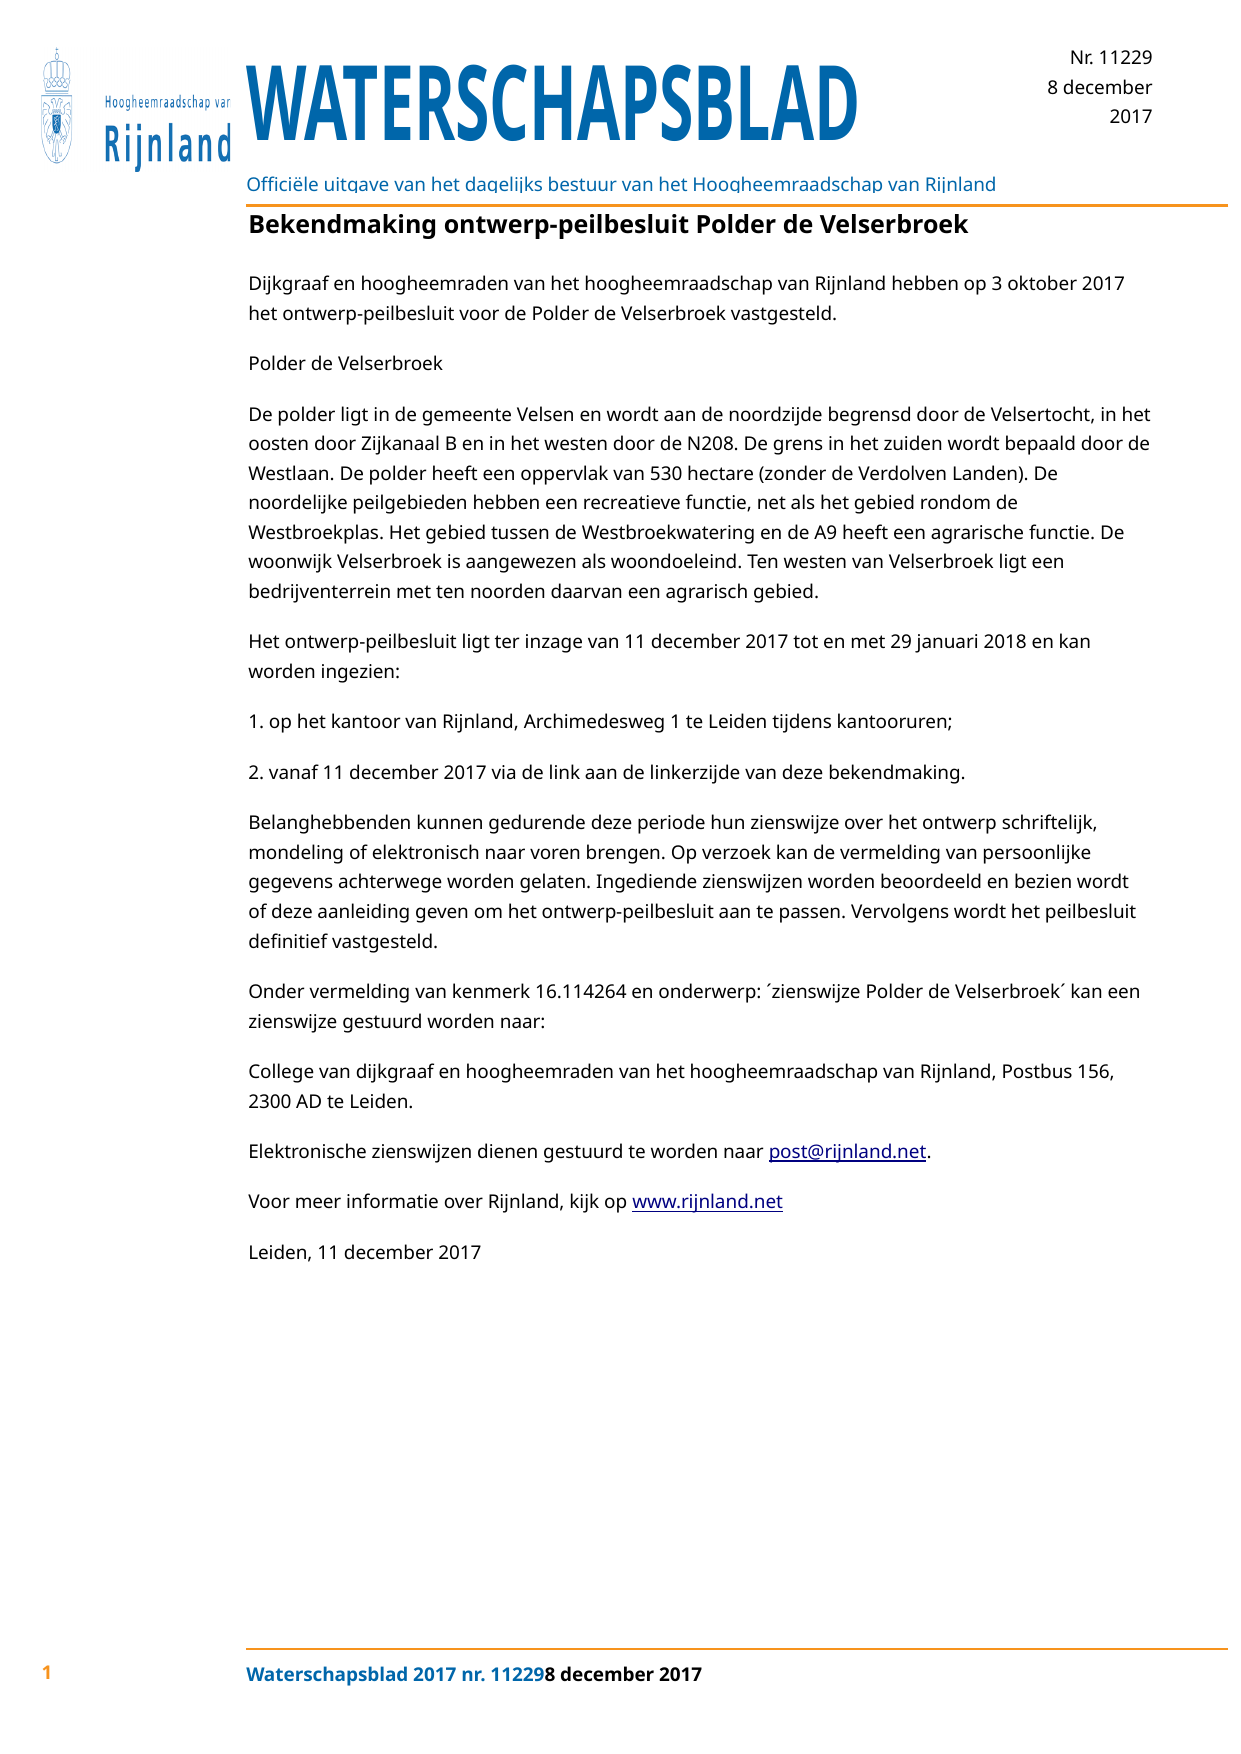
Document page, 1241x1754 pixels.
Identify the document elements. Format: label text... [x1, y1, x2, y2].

picture [41, 47, 231, 172]
text Elektronische zienswijzen dienen gestuurd te worden naar post@rijnland.net. [248, 1138, 1152, 1164]
text 2. vanaf 11 december 2017 via de link aan de linkerzijde van deze bekendmaking. [248, 759, 1152, 785]
text Leiden, 11 december 2017 [248, 1239, 1152, 1265]
text College van dijkgraaf en hoogheemraden van het hoogheemraadschap van Rijnland, Postbus 156, 2300 AD te Leiden. [248, 1058, 1152, 1113]
text Onder vermelding van kenmerk 16.114264 en onderwerp: ´zienswijze Polder de Velserbroek´ kan een zienswijze gestuurd worden naar: [248, 978, 1152, 1033]
text Bekendmaking ontwerp-peilbesluit Polder de Velserbroek [248, 207, 1152, 241]
text Dijkgraaf en hoogheemraden van het hoogheemraadschap van Rijnland hebben op 3 oktober 2017 het ontwerp-peilbesluit voor de Polder de Velserbroek vastgesteld. [248, 270, 1152, 326]
text 1. op het kantoor van Rijnland, Archimedesweg 1 te Leiden tijdens kantooruren; [248, 709, 1152, 734]
text De polder ligt in de gemeente Velsen en wordt aan de noordzijde begrensd door de Velsertocht, in het oosten door Zijkanaal B en in het westen door de N208. De grens in het zuiden wordt bepaald door de Westlaan. De polder heeft een oppervlak van 530 hectare (zonder de Verdolven Landen). De noordelijke peilgebieden hebben een recreatieve functie, net als het gebied rondom de Westbroekplas. Het gebied tussen de Westbroekwatering en de A9 heeft een agrarische functie. De woonwijk Velserbroek is aangewezen als woondoeleind. Ten westen van Velserbroek ligt een bedrijventerrein met ten noorden daarvan een agrarisch gebied. [248, 401, 1152, 604]
text Belanghebbenden kunnen gedurende deze periode hun zienswijze over het ontwerp schriftelijk, mondeling of elektronisch naar voren brengen. Op verzoek kan de vermelding van persoonlijke gegevens achterwege worden gelaten. Ingediende zienswijzen worden beoordeeld en bezien wordt of deze aanleiding geven om het ontwerp-peilbesluit aan te passen. Vervolgens wordt het peilbesluit definitief vastgesteld. [248, 809, 1152, 953]
text Polder de Velserbroek [248, 350, 1152, 376]
text Het ontwerp-peilbesluit ligt ter inzage van 11 december 2017 tot en met 29 januari 2018 en kan worden ingezien: [248, 629, 1152, 684]
text Voor meer informatie over Rijnland, kijk op www.rijnland.net [248, 1189, 1152, 1214]
